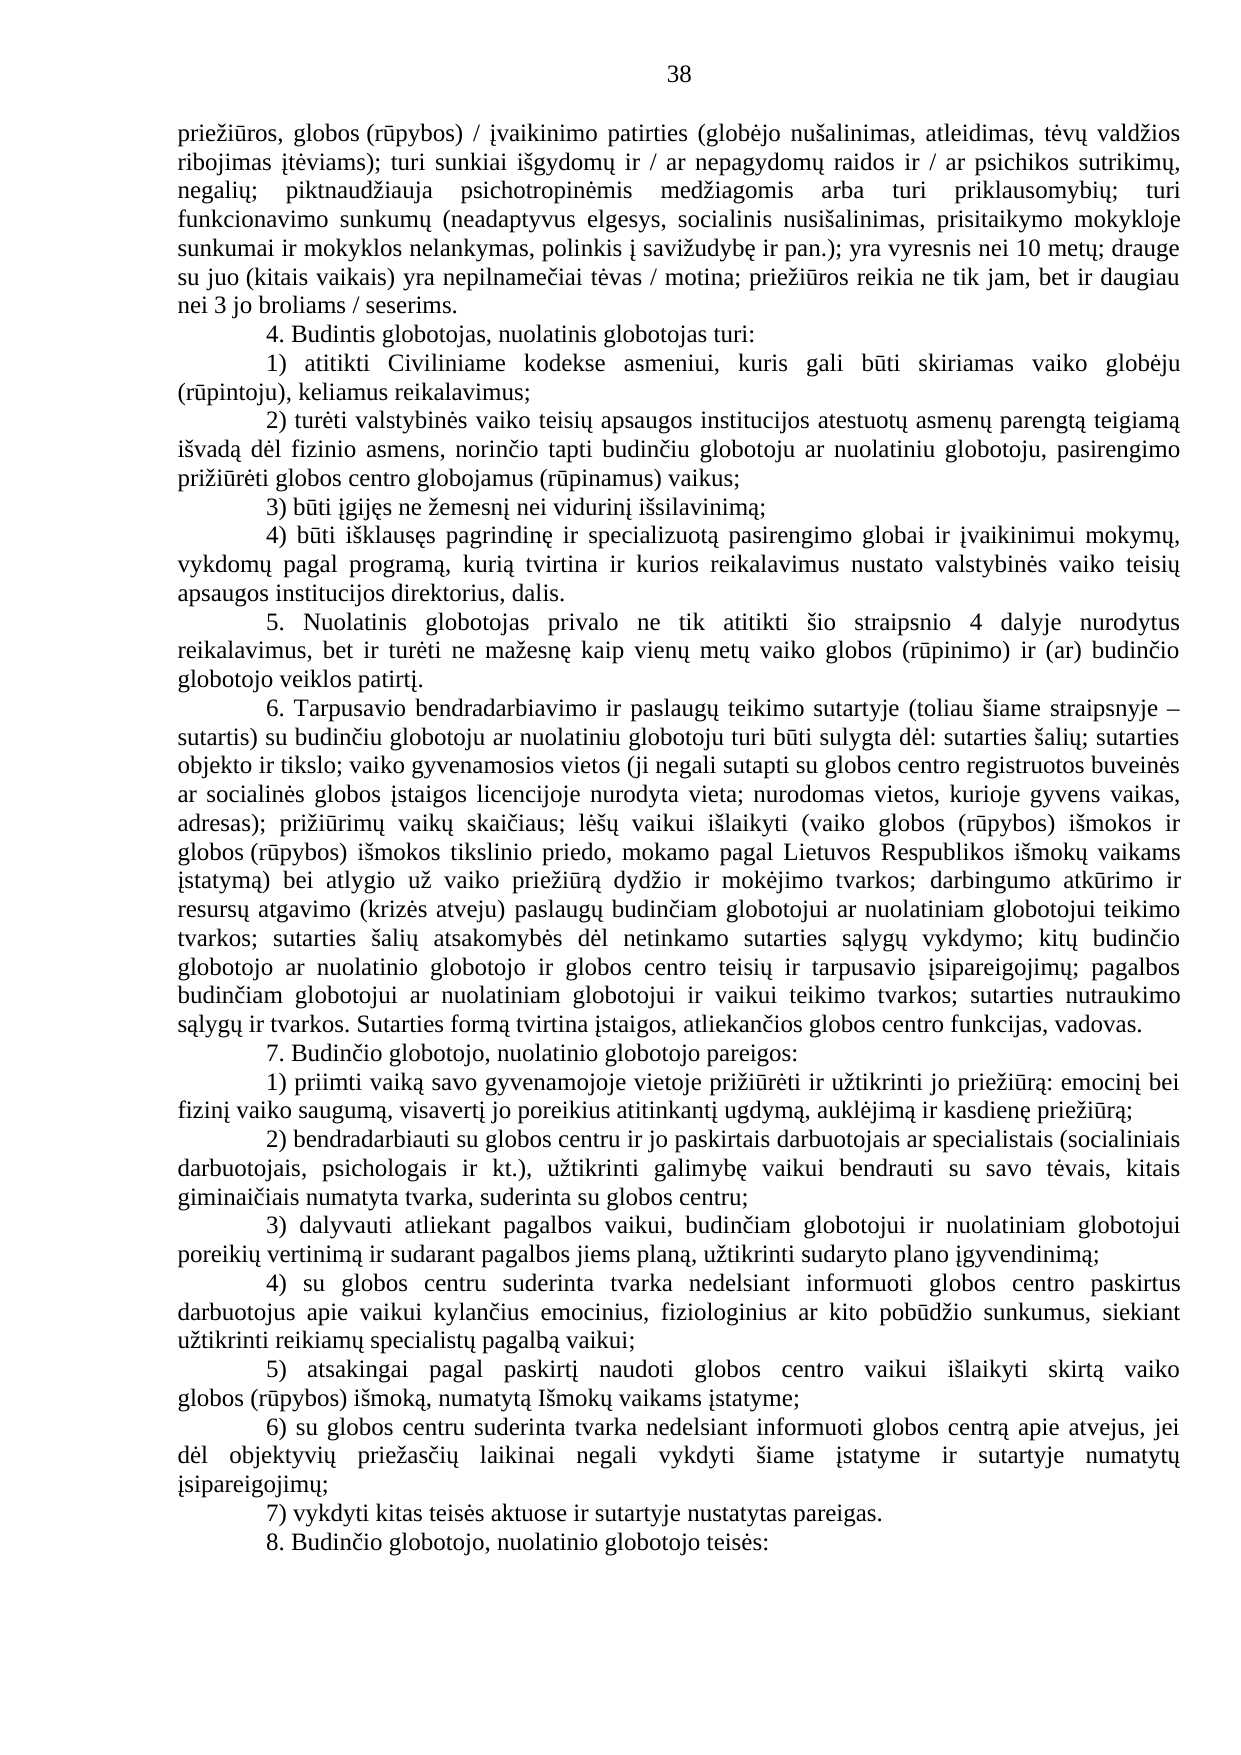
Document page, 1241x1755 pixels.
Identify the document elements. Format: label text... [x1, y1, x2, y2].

text 2) turėti valstybinės vaiko teisių apsaugos institucijos atestuotų asmenų parengtą teigiamą išvadą dėl fizinio asmens, norinčio tapti budinčiu globotoju ar nuolatiniu globotoju, pasirengimo prižiūrėti globos centro globojamus (rūpinamus) vaikus; [177, 406, 1181, 492]
text priežiūros, globos (rūpybos) / įvaikinimo patirties (globėjo nušalinimas, atleidimas, tėvų valdžios ribojimas įtėviams); turi sunkiai išgydomų ir / ar nepagydomų raidos ir / ar psichikos sutrikimų, negalių; piktnaudžiauja psichotropinėmis medžiagomis arba turi priklausomybių; turi funkcionavimo sunkumų (neadaptyvus elgesys, socialinis nusišalinimas, prisitaikymo mokykloje sunkumai ir mokyklos nelankymas, polinkis į savižudybę ir pan.); yra vyresnis nei 10 metų; drauge su juo (kitais vaikais) yra nepilnamečiai tėvas / motina; priežiūros reikia ne tik jam, bet ir daugiau nei 3 jo broliams / seserims. [177, 118, 1181, 319]
text 7) vykdyti kitas teisės aktuose ir sutartyje nustatytas pareigas. [177, 1498, 1181, 1527]
text 5) atsakingai pagal paskirtį naudoti globos centro vaikui išlaikyti skirtą vaiko globos (rūpybos) išmoką, numatytą Išmokų vaikams įstatyme; [177, 1354, 1181, 1412]
text 2) bendradarbiauti su globos centru ir jo paskirtais darbuotojais ar specialistais (socialiniais darbuotojais, psichologais ir kt.), užtikrinti galimybę vaikui bendrauti su savo tėvais, kitais giminaičiais numatyta tvarka, suderinta su globos centru; [177, 1124, 1181, 1211]
text 1) priimti vaiką savo gyvenamojoje vietoje prižiūrėti ir užtikrinti jo priežiūrą: emocinį bei fizinį vaiko saugumą, visavertį jo poreikius atitinkantį ugdymą, auklėjimą ir kasdienę priežiūrą; [177, 1067, 1181, 1124]
text 3) būti įgijęs ne žemesnį nei vidurinį išsilavinimą; [177, 492, 1181, 521]
text 5. Nuolatinis globotojas privalo ne tik atitikti šio straipsnio 4 dalyje nurodytus reikalavimus, bet ir turėti ne mažesnę kaip vienų metų vaiko globos (rūpinimo) ir (ar) budinčio globotojo veiklos patirtį. [177, 607, 1181, 693]
text 4) būti išklausęs pagrindinę ir specializuotą pasirengimo globai ir įvaikinimui mokymų, vykdomų pagal programą, kurią tvirtina ir kurios reikalavimus nustato valstybinės vaiko teisių apsaugos institucijos direktorius, dalis. [177, 521, 1181, 607]
text 8. Budinčio globotojo, nuolatinio globotojo teisės: [177, 1527, 1181, 1556]
text 6) su globos centru suderinta tvarka nedelsiant informuoti globos centrą apie atvejus, jei dėl objektyvių priežasčių laikinai negali vykdyti šiame įstatyme ir sutartyje numatytų įsipareigojimų; [177, 1412, 1181, 1498]
text 6. Tarpusavio bendradarbiavimo ir paslaugų teikimo sutartyje (toliau šiame straipsnyje – sutartis) su budinčiu globotoju ar nuolatiniu globotoju turi būti sulygta dėl: sutarties šalių; sutarties objekto ir tikslo; vaiko gyvenamosios vietos (ji negali sutapti su globos centro registruotos buveinės ar socialinės globos įstaigos licencijoje nurodyta vieta; nurodomas vietos, kurioje gyvens vaikas, adresas); prižiūrimų vaikų skaičiaus; lėšų vaikui išlaikyti (vaiko globos (rūpybos) išmokos ir globos (rūpybos) išmokos tikslinio priedo, mokamo pagal Lietuvos Respublikos išmokų vaikams įstatymą) bei atlygio už vaiko priežiūrą dydžio ir mokėjimo tvarkos; darbingumo atkūrimo ir resursų atgavimo (krizės atveju) paslaugų budinčiam globotojui ar nuolatiniam globotojui teikimo tvarkos; sutarties šalių atsakomybės dėl netinkamo sutarties sąlygų vykdymo; kitų budinčio globotojo ar nuolatinio globotojo ir globos centro teisių ir tarpusavio įsipareigojimų; pagalbos budinčiam globotojui ar nuolatiniam globotojui ir vaikui teikimo tvarkos; sutarties nutraukimo sąlygų ir tvarkos. Sutarties formą tvirtina įstaigos, atliekančios globos centro funkcijas, vadovas. [177, 693, 1181, 1038]
text 4. Budintis globotojas, nuolatinis globotojas turi: [177, 319, 1181, 348]
text 3) dalyvauti atliekant pagalbos vaikui, budinčiam globotojui ir nuolatiniam globotojui poreikių vertinimą ir sudarant pagalbos jiems planą, užtikrinti sudaryto plano įgyvendinimą; [177, 1211, 1181, 1268]
text 1) atitikti Civiliniame kodekse asmeniui, kuris gali būti skiriamas vaiko globėju (rūpintoju), keliamus reikalavimus; [177, 348, 1181, 406]
text 4) su globos centru suderinta tvarka nedelsiant informuoti globos centro paskirtus darbuotojus apie vaikui kylančius emocinius, fiziologinius ar kito pobūdžio sunkumus, siekiant užtikrinti reikiamų specialistų pagalbą vaikui; [177, 1268, 1181, 1354]
text 7. Budinčio globotojo, nuolatinio globotojo pareigos: [177, 1038, 1181, 1067]
